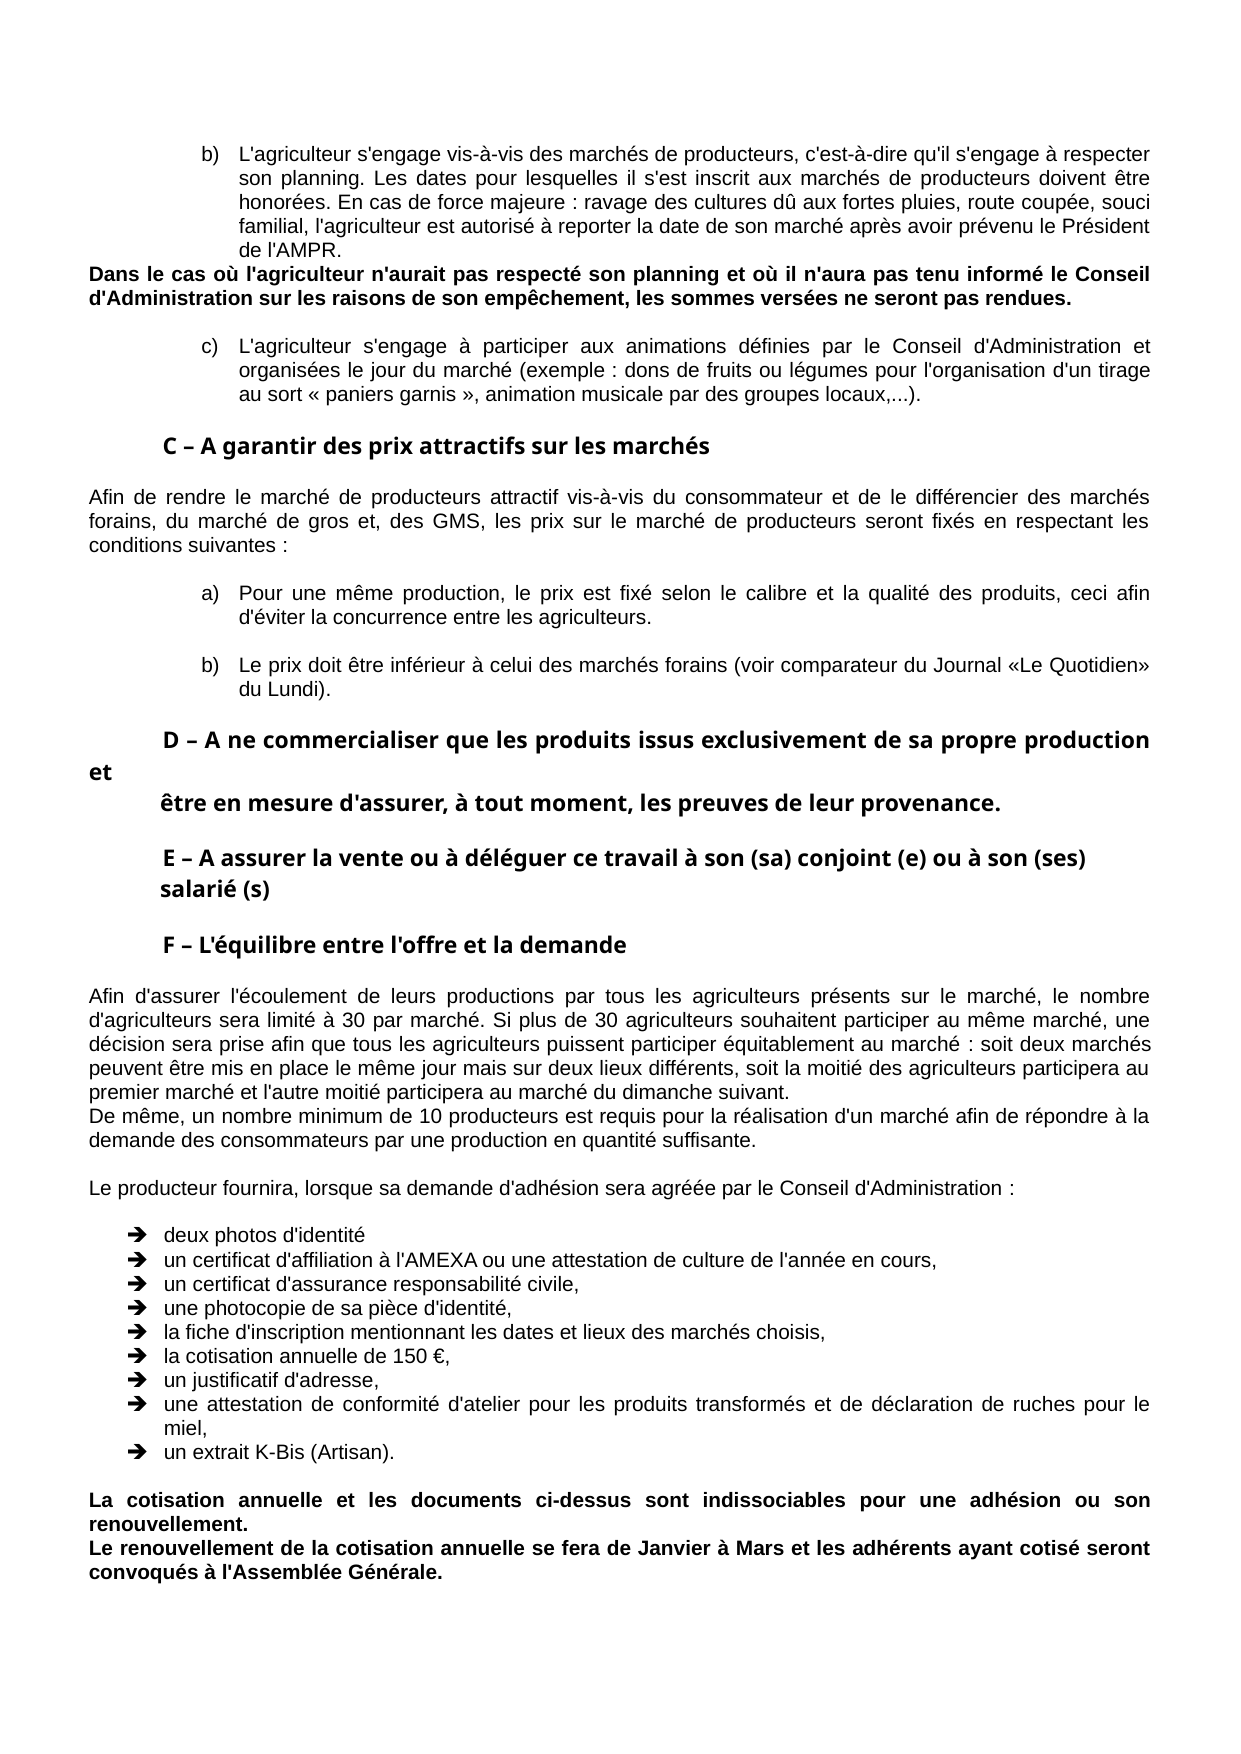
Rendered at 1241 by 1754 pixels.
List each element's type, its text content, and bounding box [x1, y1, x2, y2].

list la cotisation annuelle de 150 €, [126, 1344, 1152, 1368]
list Le prix doit être inférieur à celui des marchés forains (voir comparateur du Journal «Le Quotidien» du Lundi). [201, 652, 1152, 700]
text E – A assurer la vente ou à déléguer ce travail à son (sa) conjoint (e) ou à son (ses) [88, 842, 1152, 873]
list la fiche d'inscription mentionnant les dates et lieux des marchés choisis, [126, 1319, 1152, 1344]
text F – L'équilibre entre l'offre et la demande [88, 928, 1152, 960]
text être en mesure d'assurer, à tout moment, les preuves de leur provenance. [88, 787, 1152, 818]
list une attestation de conformité d'atelier pour les produits transformés et de déclaration de ruches pour le miel, [126, 1392, 1152, 1440]
text Le renouvellement de la cotisation annuelle se fera de Janvier à Mars et les adhérents ayant cotisé seront convoqués à l'Assemblée Générale. [88, 1536, 1152, 1584]
text La cotisation annuelle et les documents ci-dessus sont indissociables pour une adhésion ou son renouvellement. [88, 1488, 1152, 1536]
list une photocopie de sa pièce d'identité, [126, 1296, 1152, 1319]
list un justificatif d'adresse, [126, 1368, 1152, 1392]
list deux photos d'identité [126, 1223, 1152, 1247]
text Dans le cas où l'agriculteur n'aurait pas respecté son planning et où il n'aura pas tenu informé le Conseil d'Administration sur les raisons de son empêchement, les sommes versées ne seront pas rendues. [88, 262, 1152, 310]
list Pour une même production, le prix est fixé selon le calibre et la qualité des produits, ceci afin d'éviter la concurrence entre les agriculteurs. [201, 581, 1152, 628]
list un certificat d'assurance responsabilité civile, [126, 1271, 1152, 1296]
text Le producteur fournira, lorsque sa demande d'adhésion sera agréée par le Conseil d'Administration : [88, 1175, 1152, 1199]
list L'agriculteur s'engage à participer aux animations définies par le Conseil d'Administration et organisées le jour du marché (exemple : dons de fruits ou légumes pour l'organisation d'un tirage au sort « paniers garnis », animation musicale par des groupes locaux,...). [201, 334, 1152, 406]
text De même, un nombre minimum de 10 producteurs est requis pour la réalisation d'un marché afin de répondre à la demande des consommateurs par une production en quantité suffisante. [88, 1103, 1152, 1151]
list un extrait K-Bis (Artisan). [126, 1440, 1152, 1464]
text salarié (s) [88, 873, 1152, 904]
text C – A garantir des prix attractifs sur les marchés [88, 429, 1152, 461]
list un certificat d'affiliation à l'AMEXA ou une attestation de culture de l'année en cours, [126, 1247, 1152, 1271]
list L'agriculteur s'engage vis-à-vis des marchés de producteurs, c'est-à-dire qu'il s'engage à respecter son planning. Les dates pour lesquelles il s'est inscrit aux marchés de producteurs doivent être honorées. En cas de force majeure : ravage des cultures dû aux fortes pluies, route coupée, souci familial, l'agriculteur est autorisé à reporter la date de son marché après avoir prévenu le Président de l'AMPR. [201, 142, 1152, 262]
text Afin de rendre le marché de producteurs attractif vis-à-vis du consommateur et de le différencier des marchés forains, du marché de gros et, des GMS, les prix sur le marché de producteurs seront fixés en respectant les conditions suivantes : [88, 485, 1152, 557]
text Afin d'assurer l'écoulement de leurs productions par tous les agriculteurs présents sur le marché, le nombre d'agriculteurs sera limité à 30 par marché. Si plus de 30 agriculteurs souhaitent participer au même marché, une décision sera prise afin que tous les agriculteurs puissent participer équitablement au marché : soit deux marchés peuvent être mis en place le même jour mais sur deux lieux différents, soit la moitié des agriculteurs participera au premier marché et l'autre moitié participera au marché du dimanche suivant. [88, 984, 1152, 1103]
text D – A ne commercialiser que les produits issus exclusivement de sa propre production et [88, 724, 1152, 787]
